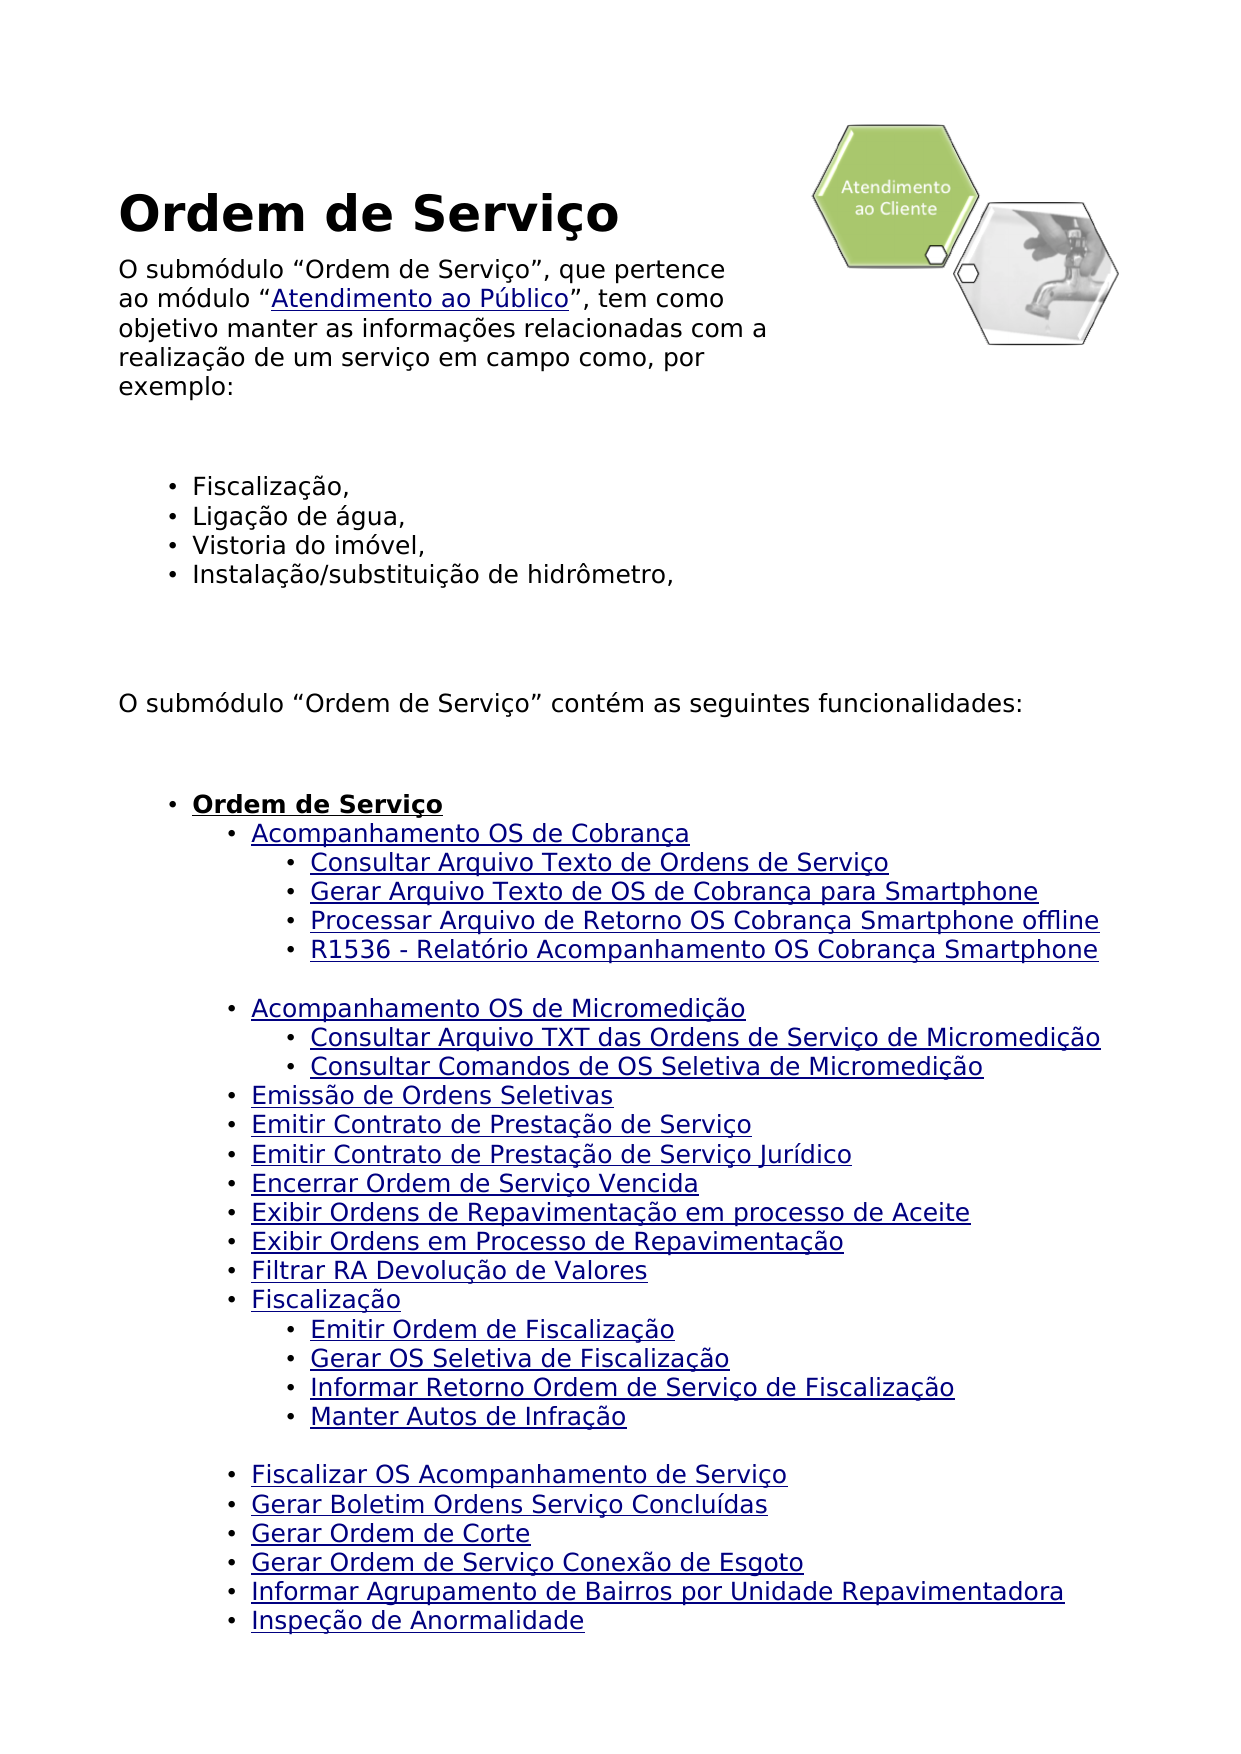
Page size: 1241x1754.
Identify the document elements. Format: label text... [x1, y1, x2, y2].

list Emitir Contrato de Prestação de Serviço [236, 1111, 1122, 1140]
text O submódulo “Ordem de Serviço” contém as seguintes funcionalidades: [118, 689, 1122, 748]
list Emitir Contrato de Prestação de Serviço Jurídico [236, 1140, 1122, 1169]
list R1536 - Relatório Acompanhamento OS Cobrança Smartphone [295, 936, 1122, 994]
list Informar Agrupamento de Bairros por Unidade Repavimentadora [236, 1577, 1122, 1606]
list Manter Autos de Infração [295, 1402, 1122, 1461]
list Consultar Arquivo Texto de Ordens de Serviço [295, 848, 1122, 877]
list Inspeção de Anormalidade [236, 1606, 1122, 1636]
list Consultar Arquivo TXT das Ordens de Serviço de Micromedição [295, 1023, 1122, 1052]
list Fiscalização, [177, 472, 1122, 502]
list Encerrar Ordem de Serviço Vencida [236, 1169, 1122, 1198]
picture [809, 118, 1123, 351]
subtitle Ordem de Serviço [118, 185, 809, 243]
list Exibir Ordens de Repavimentação em processo de Aceite [236, 1198, 1122, 1227]
list Gerar Arquivo Texto de OS de Cobrança para Smartphone [295, 877, 1122, 906]
list Ligação de água, [177, 502, 1122, 531]
list Fiscalização [236, 1286, 1122, 1315]
list Gerar Boletim Ordens Serviço Concluídas [236, 1490, 1122, 1519]
list Emitir Ordem de Fiscalização [295, 1315, 1122, 1344]
list Informar Retorno Ordem de Serviço de Fiscalização [295, 1373, 1122, 1402]
list Gerar OS Seletiva de Fiscalização [295, 1344, 1122, 1373]
list Filtrar RA Devolução de Valores [236, 1256, 1122, 1286]
list Ordem de Serviço [177, 790, 1122, 819]
list Acompanhamento OS de Cobrança [236, 819, 1122, 848]
text O submódulo “Ordem de Serviço”, que pertence ao módulo “Atendimento ao Público”, tem como objetivo manter as informações relacionadas com a realização de um serviço em campo como, por exemplo: [118, 256, 1122, 431]
list Gerar Ordem de Serviço Conexão de Esgoto [236, 1548, 1122, 1577]
list Emissão de Ordens Seletivas [236, 1081, 1122, 1111]
list Acompanhamento OS de Micromedição [236, 994, 1122, 1023]
list Fiscalizar OS Acompanhamento de Serviço [236, 1461, 1122, 1490]
list Consultar Comandos de OS Seletiva de Micromedição [295, 1052, 1122, 1081]
list Instalação/substituição de hidrômetro, [177, 560, 1122, 589]
list Vistoria do imóvel, [177, 531, 1122, 560]
list Exibir Ordens em Processo de Repavimentação [236, 1227, 1122, 1256]
list Processar Arquivo de Retorno OS Cobrança Smartphone offline [295, 906, 1122, 936]
list Gerar Ordem de Corte [236, 1519, 1122, 1548]
